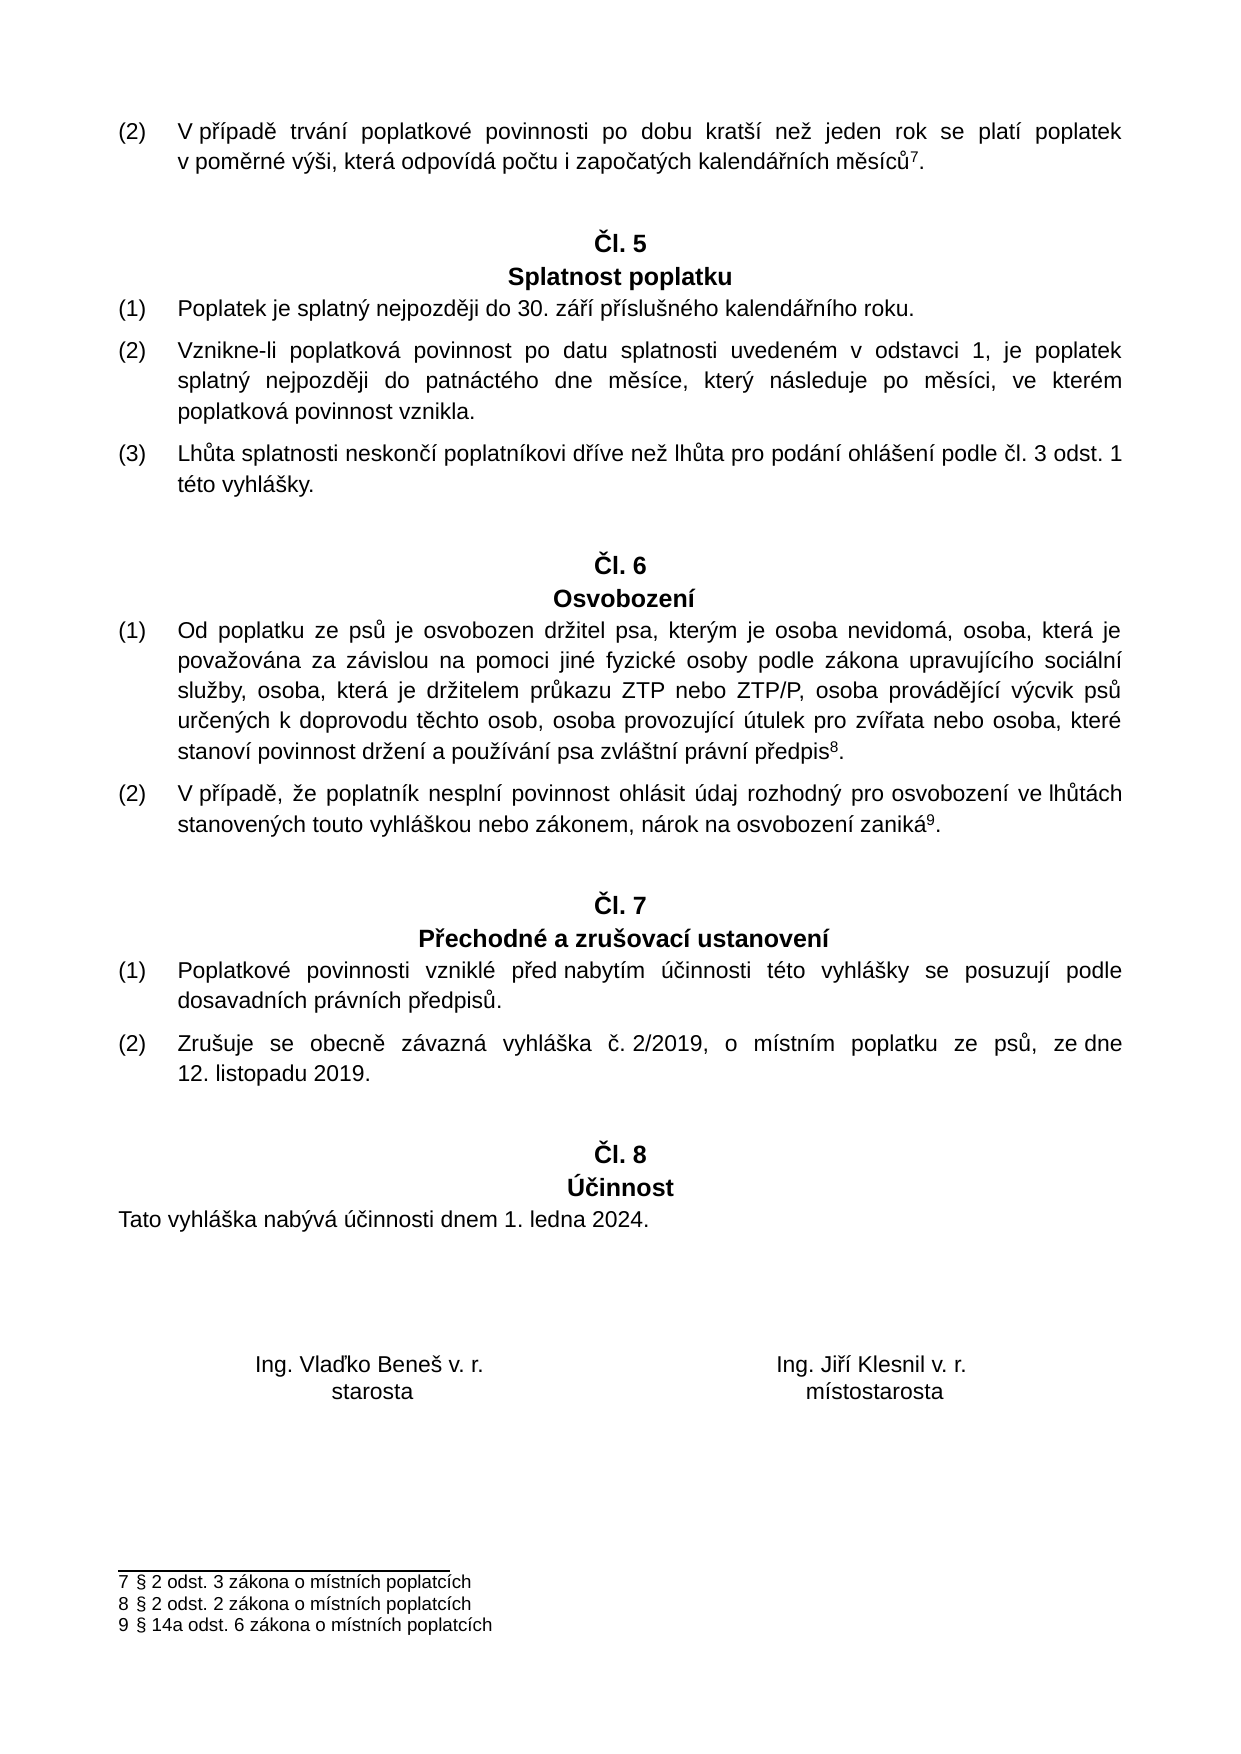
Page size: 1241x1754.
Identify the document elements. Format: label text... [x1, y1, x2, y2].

table_header Ing. Vlaďko Beneš v. r. starosta [118, 1292, 620, 1410]
subtitle Čl. 8 Účinnost [118, 1140, 1122, 1202]
list § 14a odst. 6 zákona o místních poplatcích [118, 1614, 1122, 1635]
list Poplatkové povinnosti vzniklé před nabytím účinnosti této vyhlášky se posuzují podle dosavadních právních předpisů. [118, 957, 1122, 1013]
subtitle Čl. 7 Přechodné a zrušovací ustanovení [118, 891, 1122, 953]
list Od poplatku ze psů je osvobozen držitel psa, kterým je osoba nevidomá, osoba, která je považována za závislou na pomoci jiné fyzické osoby podle zákona upravujícího sociální služby, osoba, která je držitelem průkazu ZTP nebo ZTP/P, osoba provádějící výcvik psů určených k doprovodu těchto osob, osoba provozující útulek pro zvířata nebo osoba, které stanoví povinnost držení a používání psa zvláštní právní předpis. [118, 617, 1122, 764]
list Lhůta splatnosti neskončí poplatníkovi dříve než lhůta pro podání ohlášení podle čl. 3 odst. 1 této vyhlášky. [118, 440, 1122, 497]
list V případě, že poplatník nesplní povinnost ohlásit údaj rozhodný pro osvobození ve lhůtách stanovených touto vyhláškou nebo zákonem, nárok na osvobození zaniká. [118, 780, 1122, 837]
list Poplatek je splatný nejpozději do 30. září příslušného kalendářního roku. [118, 294, 1122, 321]
text Tato vyhláška nabývá účinnosti dnem 1. ledna 2024. [118, 1206, 1122, 1233]
list § 2 odst. 3 zákona o místních poplatcích [118, 1571, 1122, 1592]
list V případě trvání poplatkové povinnosti po dobu kratší než jeden rok se platí poplatek v poměrné výši, která odpovídá počtu i započatých kalendářních měsíců. [118, 118, 1122, 175]
subtitle Čl. 5 Splatnost poplatku [118, 228, 1122, 290]
table_header Ing. Jiří Klesnil v. r. místostarosta [620, 1292, 1122, 1410]
list § 2 odst. 2 zákona o místních poplatcích [118, 1592, 1122, 1614]
list Vznikne-li poplatková povinnost po datu splatnosti uvedeném v odstavci 1, je poplatek splatný nejpozději do patnáctého dne měsíce, který následuje po měsíci, ve kterém poplatková povinnost vznikla. [118, 337, 1122, 424]
subtitle Čl. 6 Osvobození [118, 551, 1122, 613]
list Zrušuje se obecně závazná vyhláška č. 2/2019, o místním poplatku ze psů, ze dne 12. listopadu 2019. [118, 1030, 1122, 1086]
